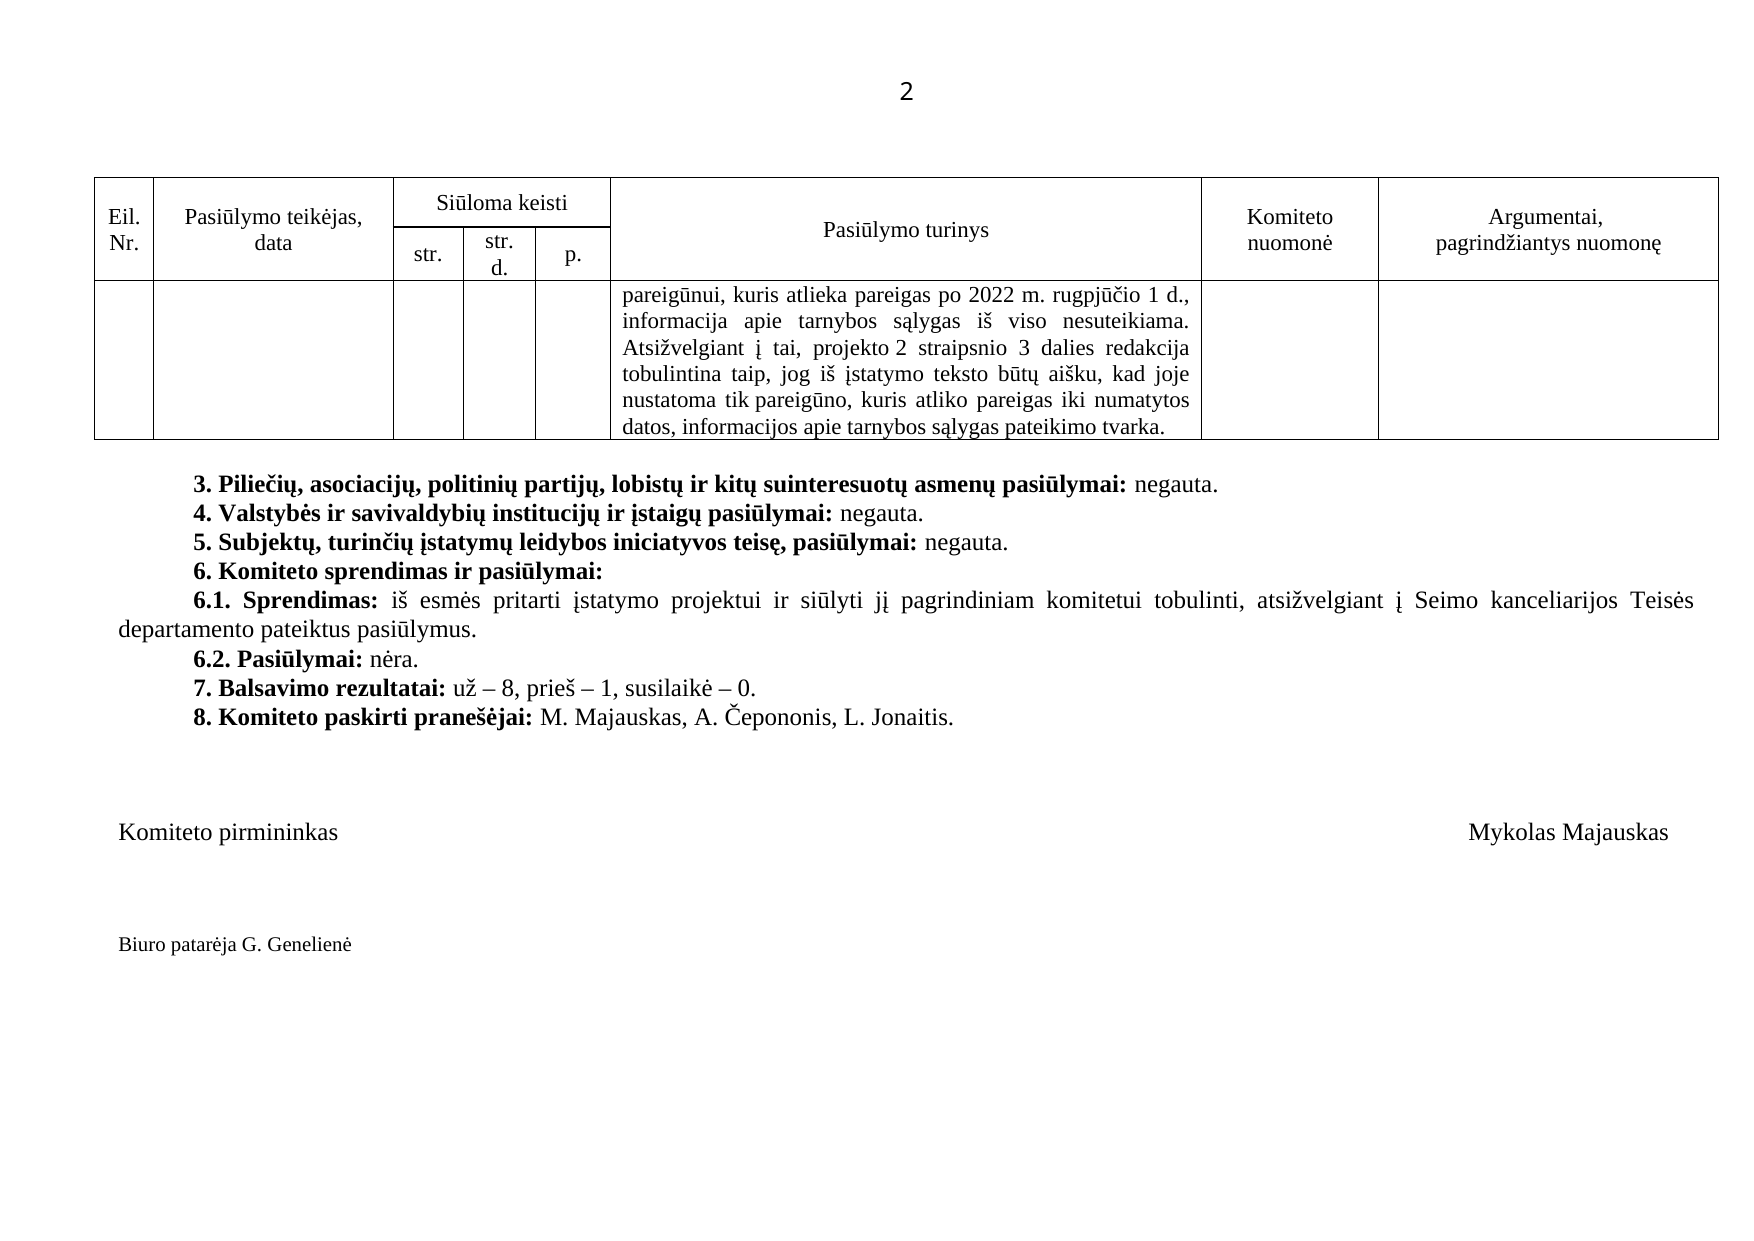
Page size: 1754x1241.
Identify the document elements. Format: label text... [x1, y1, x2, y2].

table_cell pareigūnui, kuris atlieka pareigas po 2022 m. rugpjūčio 1 d., informacija apie tarnybos sąlygas iš viso nesuteikiama. Atsižvelgiant į tai, projekto 2 straipsnio 3 dalies redakcija tobulintina taip, jog iš įstatymo teksto būtų aišku, kad joje nustatoma tik pareigūno, kuris atliko pareigas iki numatytos datos, informacijos apie tarnybos sąlygas pateikimo tvarka. [611, 281, 1201, 439]
table_cell [95, 281, 153, 439]
table_header Argumentai, pagrindžiantys nuomonę [1379, 178, 1718, 280]
text 7. Balsavimo rezultatai: už – 8, prieš – 1, susilaikė – 0. [118, 673, 1695, 702]
table_cell [1379, 281, 1718, 439]
table_cell [536, 281, 610, 439]
table_cell [464, 281, 535, 439]
table_header Pasiūlymo turinys [611, 178, 1201, 280]
text 6.2. Pasiūlymai: nėra. [118, 644, 1695, 673]
table_cell [154, 281, 393, 439]
table_cell [394, 281, 463, 439]
table_cell [1202, 281, 1378, 439]
text 6.1. Sprendimas: iš esmės pritarti įstatymo projektui ir siūlyti jį pagrindiniam komitetui tobulinti, atsižvelgiant į Seimo kanceliarijos Teisės departamento pateiktus pasiūlymus. [118, 585, 1695, 644]
subtitle 5. Subjektų, turinčių įstatymų leidybos iniciatyvos teisę, pasiūlymai: negauta. [118, 527, 1695, 556]
text 8. Komiteto paskirti pranešėjai: M. Majauskas, A. Čepononis, L. Jonaitis. [118, 702, 1695, 731]
table_cell str. d. [464, 228, 535, 280]
subtitle 3. Piliečių, asociacijų, politinių partijų, lobistų ir kitų suinteresuotų asmenų pasiūlymai: negauta. [118, 469, 1695, 498]
table_header Komiteto nuomonė [1202, 178, 1378, 280]
table_cell p. [536, 228, 610, 280]
table_cell str. [394, 228, 463, 280]
text Komiteto pirmininkas Mykolas Majauskas [118, 817, 1695, 846]
table_header Pasiūlymo teikėjas, data [154, 178, 393, 280]
subtitle 4. Valstybės ir savivaldybių institucijų ir įstaigų pasiūlymai: negauta. [118, 498, 1695, 527]
text Biuro patarėja G. Genelienė [118, 932, 1695, 956]
table_header Eil. Nr. [95, 178, 153, 280]
table_header Siūloma keisti [394, 178, 610, 226]
text 6. Komiteto sprendimas ir pasiūlymai: [118, 556, 1695, 585]
